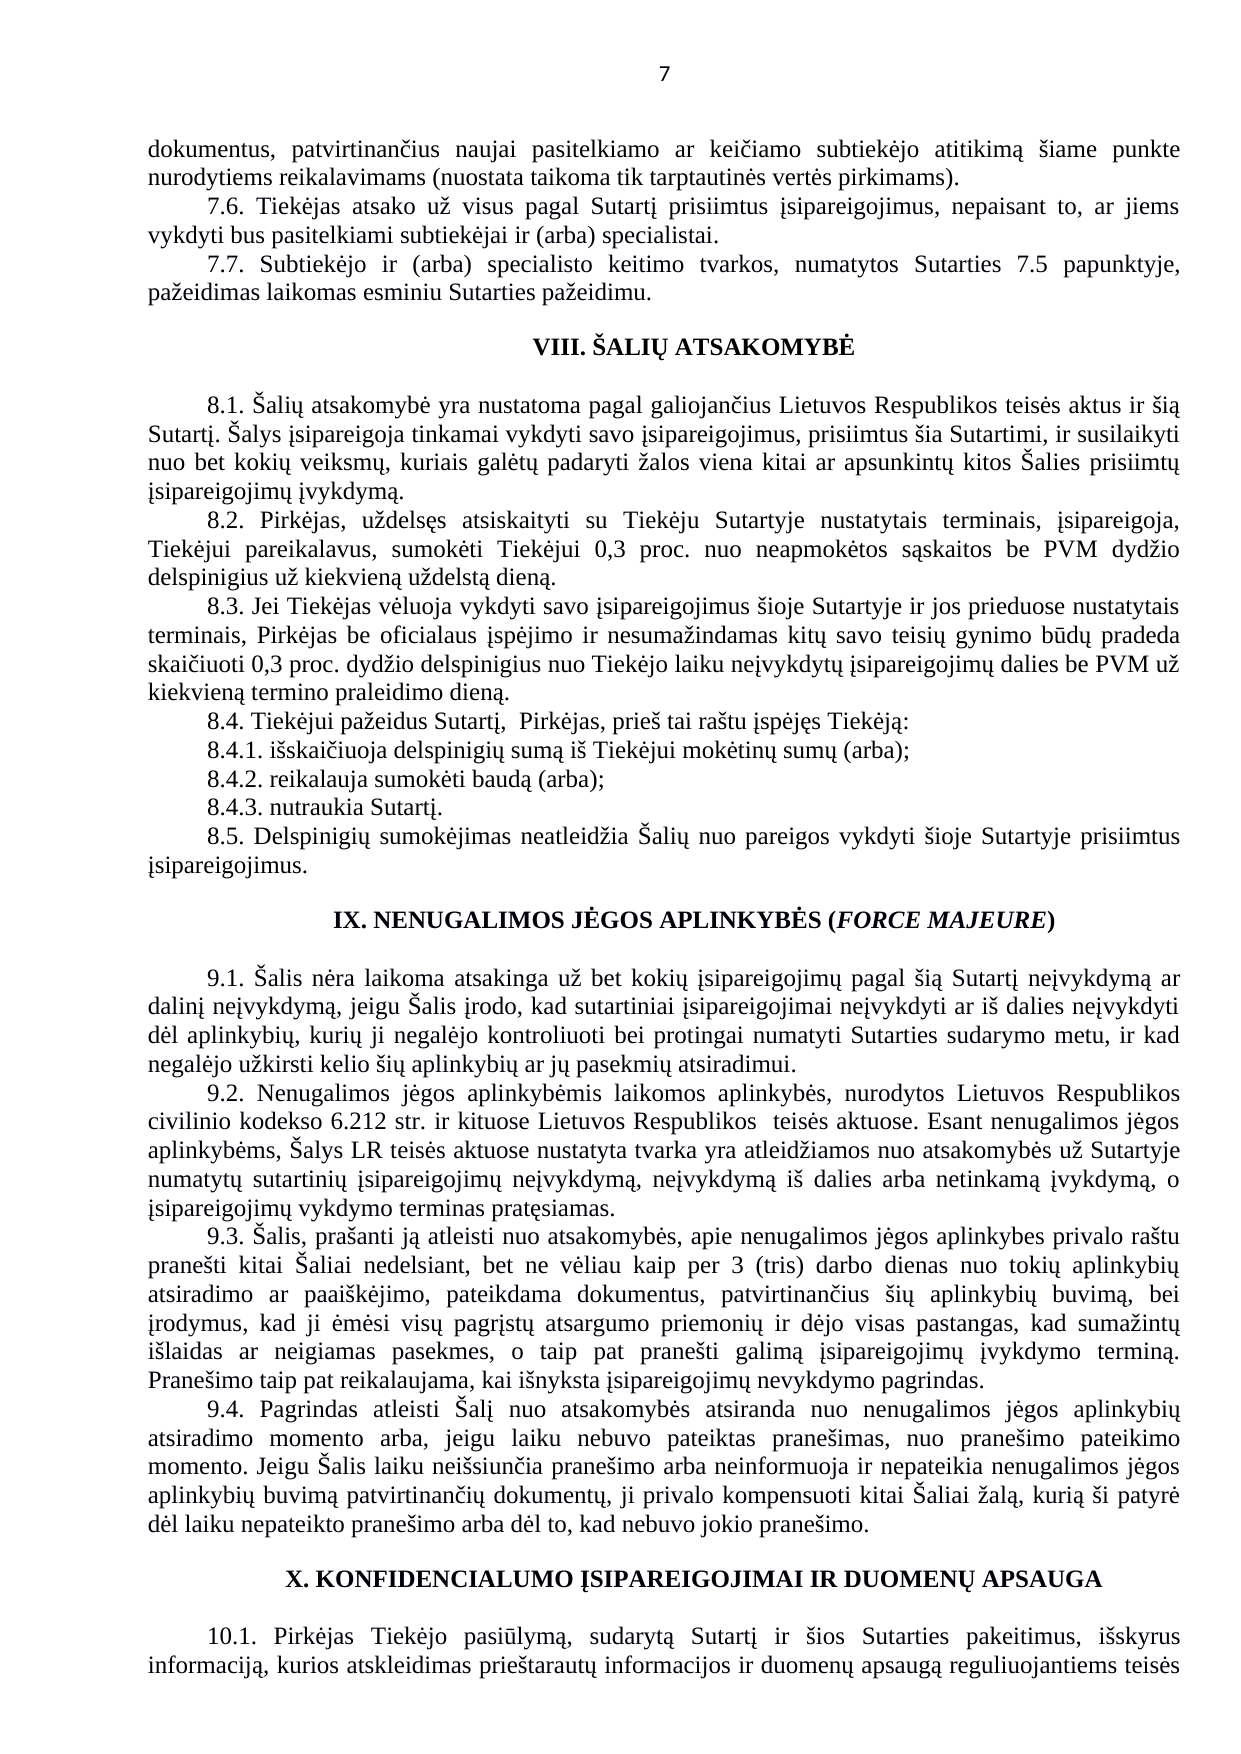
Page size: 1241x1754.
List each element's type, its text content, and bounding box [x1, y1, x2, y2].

text dokumentus, patvirtinančius naujai pasitelkiamo ar keičiamo subtiekėjo atitikimą šiame punkte nurodytiems reikalavimams (nuostata taikoma tik tarptautinės vertės pirkimams). [148, 134, 1181, 191]
text 8.4.2. reikalauja sumokėti baudą (arba); [148, 764, 1181, 792]
text 8.2. Pirkėjas, uždelsęs atsiskaityti su Tiekėju Sutartyje nustatytais terminais, įsipareigoja, Tiekėjui pareikalavus, sumokėti Tiekėjui 0,3 proc. nuo neapmokėtos sąskaitos be PVM dydžio delspinigius už kiekvieną uždelstą dieną. [148, 505, 1181, 591]
text X. KONFIDENCIALUMO ĮSIPAREIGOJIMAI IR DUOMENŲ APSAUGA [148, 1564, 1181, 1593]
text 8.4.3. nutraukia Sutartį. [148, 792, 1181, 821]
text 8.4.1. išskaičiuoja delspinigių sumą iš Tiekėjui mokėtinų sumų (arba); [148, 735, 1181, 764]
text 8.3. Jei Tiekėjas vėluoja vykdyti savo įsipareigojimus šioje Sutartyje ir jos prieduose nustatytais terminais, Pirkėjas be oficialaus įspėjimo ir nesumažindamas kitų savo teisių gynimo būdų pradeda skaičiuoti 0,3 proc. dydžio delspinigius nuo Tiekėjo laiku neįvykdytų įsipareigojimų dalies be PVM už kiekvieną termino praleidimo dieną. [148, 591, 1181, 706]
text 9.1. Šalis nėra laikoma atsakinga už bet kokių įsipareigojimų pagal šią Sutartį neįvykdymą ar dalinį neįvykdymą, jeigu Šalis įrodo, kad sutartiniai įsipareigojimai neįvykdyti ar iš dalies neįvykdyti dėl aplinkybių, kurių ji negalėjo kontroliuoti bei protingai numatyti Sutarties sudarymo metu, ir kad negalėjo užkirsti kelio šių aplinkybių ar jų pasekmių atsiradimui. [148, 963, 1181, 1078]
text 10.1. Pirkėjas Tiekėjo pasiūlymą, sudarytą Sutartį ir šios Sutarties pakeitimus, išskyrus informaciją, kurios atskleidimas prieštarautų informacijos ir duomenų apsaugą reguliuojantiems teisės [148, 1621, 1181, 1679]
text 8.1. Šalių atsakomybė yra nustatoma pagal galiojančius Lietuvos Respublikos teisės aktus ir šią Sutartį. Šalys įsipareigoja tinkamai vykdyti savo įsipareigojimus, prisiimtus šia Sutartimi, ir susilaikyti nuo bet kokių veiksmų, kuriais galėtų padaryti žalos viena kitai ar apsunkintų kitos Šalies prisiimtų įsipareigojimų įvykdymą. [148, 390, 1181, 505]
text 9.2. Nenugalimos jėgos aplinkybėmis laikomos aplinkybės, nurodytos Lietuvos Respublikos civilinio kodekso 6.212 str. ir kituose Lietuvos Respublikos teisės aktuose. Esant nenugalimos jėgos aplinkybėms, Šalys LR teisės aktuose nustatyta tvarka yra atleidžiamos nuo atsakomybės už Sutartyje numatytų sutartinių įsipareigojimų neįvykdymą, neįvykdymą iš dalies arba netinkamą įvykdymą, o įsipareigojimų vykdymo terminas pratęsiamas. [148, 1078, 1181, 1221]
text VIII. ŠALIŲ ATSAKOMYBĖ [148, 332, 1181, 361]
text 9.3. Šalis, prašanti ją atleisti nuo atsakomybės, apie nenugalimos jėgos aplinkybes privalo raštu pranešti kitai Šaliai nedelsiant, bet ne vėliau kaip per 3 (tris) darbo dienas nuo tokių aplinkybių atsiradimo ar paaiškėjimo, pateikdama dokumentus, patvirtinančius šių aplinkybių buvimą, bei įrodymus, kad ji ėmėsi visų pagrįstų atsargumo priemonių ir dėjo visas pastangas, kad sumažintų išlaidas ar neigiamas pasekmes, o taip pat pranešti galimą įsipareigojimų įvykdymo terminą. Pranešimo taip pat reikalaujama, kai išnyksta įsipareigojimų nevykdymo pagrindas. [148, 1221, 1181, 1394]
text 8.5. Delspinigių sumokėjimas neatleidžia Šalių nuo pareigos vykdyti šioje Sutartyje prisiimtus įsipareigojimus. [148, 821, 1181, 879]
text 7.7. Subtiekėjo ir (arba) specialisto keitimo tvarkos, numatytos Sutarties 7.5 papunktyje, pažeidimas laikomas esminiu Sutarties pažeidimu. [148, 249, 1181, 306]
text 8.4. Tiekėjui pažeidus Sutartį, Pirkėjas, prieš tai raštu įspėjęs Tiekėją: [148, 706, 1181, 735]
text IX. NENUGALIMOS JĖGOS APLINKYBĖS (FORCE MAJEURE) [148, 905, 1181, 934]
text 7.6. Tiekėjas atsako už visus pagal Sutartį prisiimtus įsipareigojimus, nepaisant to, ar jiems vykdyti bus pasitelkiami subtiekėjai ir (arba) specialistai. [148, 191, 1181, 249]
text 9.4. Pagrindas atleisti Šalį nuo atsakomybės atsiranda nuo nenugalimos jėgos aplinkybių atsiradimo momento arba, jeigu laiku nebuvo pateiktas pranešimas, nuo pranešimo pateikimo momento. Jeigu Šalis laiku neišsiunčia pranešimo arba neinformuoja ir nepateikia nenugalimos jėgos aplinkybių buvimą patvirtinančių dokumentų, ji privalo kompensuoti kitai Šaliai žalą, kurią ši patyrė dėl laiku nepateikto pranešimo arba dėl to, kad nebuvo jokio pranešimo. [148, 1394, 1181, 1538]
